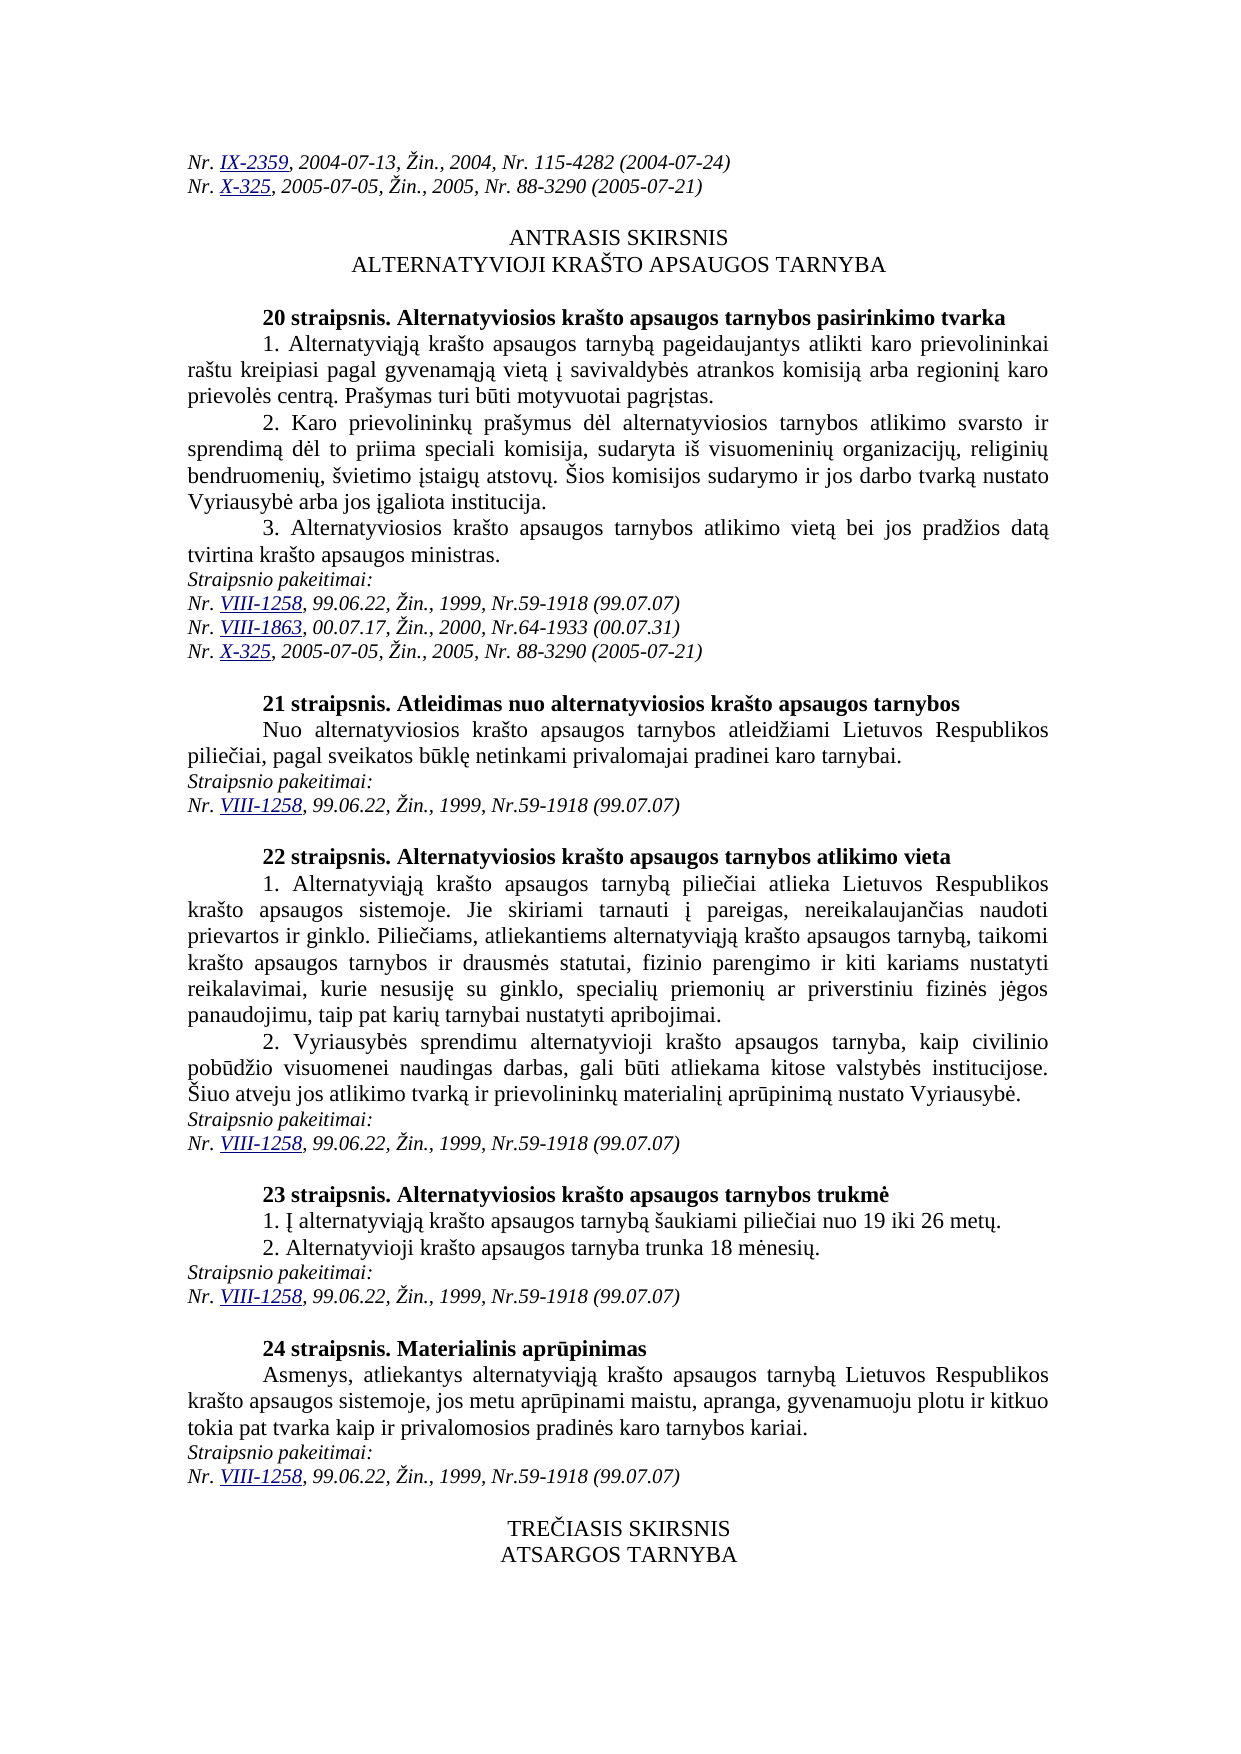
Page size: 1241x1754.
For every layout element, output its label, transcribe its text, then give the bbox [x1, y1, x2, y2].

text Straipsnio pakeitimai: [187, 1440, 1050, 1464]
text 2. Karo prievolininkų prašymus dėl alternatyviosios tarnybos atlikimo svarsto ir sprendimą dėl to priima speciali komisija, sudaryta iš visuomeninių organizacijų, religinių bendruomenių, švietimo įstaigų atstovų. Šios komisijos sudarymo ir jos darbo tvarką nustato Vyriausybė arba jos įgaliota institucija. [187, 409, 1050, 514]
text 2. Vyriausybės sprendimu alternatyvioji krašto apsaugos tarnyba, kaip civilinio pobūdžio visuomenei naudingas darbas, gali būti atliekama kitose valstybės institucijose. Šiuo atveju jos atlikimo tvarką ir prievolininkų materialinį aprūpinimą nustato Vyriausybė. [187, 1028, 1050, 1107]
text 1. Į alternatyviąją krašto apsaugos tarnybą šaukiami piliečiai nuo 19 iki 26 metų. [187, 1208, 1050, 1234]
text 24 straipsnis. Materialinis aprūpinimas [187, 1335, 1050, 1361]
text ATSARGOS TARNYBA [187, 1541, 1050, 1567]
text 3. Alternatyviosios krašto apsaugos tarnybos atlikimo vietą bei jos pradžios datą tvirtina krašto apsaugos ministras. [187, 514, 1050, 567]
text ALTERNATYVIOJI KRAŠTO APSAUGOS TARNYBA [187, 251, 1050, 277]
text 1. Alternatyviąją krašto apsaugos tarnybą pageidaujantys atlikti karo prievolininkai raštu kreipiasi pagal gyvenamąją vietą į savivaldybės atrankos komisiją arba regioninį karo prievolės centrą. Prašymas turi būti motyvuotai pagrįstas. [187, 330, 1050, 409]
text TREČIASIS SKIRSNIS [187, 1515, 1050, 1541]
text Nr. VIII-1258, 99.06.22, Žin., 1999, Nr.59-1918 (99.07.07) [187, 591, 1050, 615]
text 20 straipsnis. Alternatyviosios krašto apsaugos tarnybos pasirinkimo tvarka [187, 303, 1050, 330]
text Straipsnio pakeitimai: [187, 1107, 1050, 1131]
text 23 straipsnis. Alternatyviosios krašto apsaugos tarnybos trukmė [187, 1181, 1050, 1208]
text Nuo alternatyviosios krašto apsaugos tarnybos atleidžiami Lietuvos Respublikos piliečiai, pagal sveikatos būklę netinkami privalomajai pradinei karo tarnybai. [187, 716, 1050, 769]
text Nr. VIII-1258, 99.06.22, Žin., 1999, Nr.59-1918 (99.07.07) [187, 1284, 1050, 1308]
text Straipsnio pakeitimai: [187, 567, 1050, 591]
text 2. Alternatyvioji krašto apsaugos tarnyba trunka 18 mėnesių. [187, 1234, 1050, 1260]
text Asmenys, atliekantys alternatyviąją krašto apsaugos tarnybą Lietuvos Respublikos krašto apsaugos sistemoje, jos metu aprūpinami maistu, apranga, gyvenamuoju plotu ir kitkuo tokia pat tvarka kaip ir privalomosios pradinės karo tarnybos kariai. [187, 1361, 1050, 1440]
text Nr. IX-2359, 2004-07-13, Žin., 2004, Nr. 115-4282 (2004-07-24) [187, 150, 1053, 174]
text ANTRASIS SKIRSNIS [187, 224, 1050, 251]
text 22 straipsnis. Alternatyviosios krašto apsaugos tarnybos atlikimo vieta [187, 843, 1050, 869]
text Nr. VIII-1258, 99.06.22, Žin., 1999, Nr.59-1918 (99.07.07) [187, 1464, 1050, 1488]
text Nr. VIII-1258, 99.06.22, Žin., 1999, Nr.59-1918 (99.07.07) [187, 1131, 1050, 1155]
text Nr. VIII-1863, 00.07.17, Žin., 2000, Nr.64-1933 (00.07.31) [187, 615, 1050, 639]
text Straipsnio pakeitimai: [187, 1260, 1050, 1284]
text 1. Alternatyviąją krašto apsaugos tarnybą piliečiai atlieka Lietuvos Respublikos krašto apsaugos sistemoje. Jie skiriami tarnauti į pareigas, nereikalaujančias naudoti prievartos ir ginklo. Piliečiams, atliekantiems alternatyviąją krašto apsaugos tarnybą, taikomi krašto apsaugos tarnybos ir drausmės statutai, fizinio parengimo ir kiti kariams nustatyti reikalavimai, kurie nesusiję su ginklo, specialių priemonių ar priverstiniu fizinės jėgos panaudojimu, taip pat karių tarnybai nustatyti apribojimai. [187, 869, 1050, 1028]
text Straipsnio pakeitimai: [187, 769, 1050, 793]
text Nr. X-325, 2005-07-05, Žin., 2005, Nr. 88-3290 (2005-07-21) [187, 174, 1053, 198]
text Nr. VIII-1258, 99.06.22, Žin., 1999, Nr.59-1918 (99.07.07) [187, 793, 1050, 817]
text Nr. X-325, 2005-07-05, Žin., 2005, Nr. 88-3290 (2005-07-21) [187, 639, 1053, 663]
text 21 straipsnis. Atleidimas nuo alternatyviosios krašto apsaugos tarnybos [187, 690, 1050, 716]
